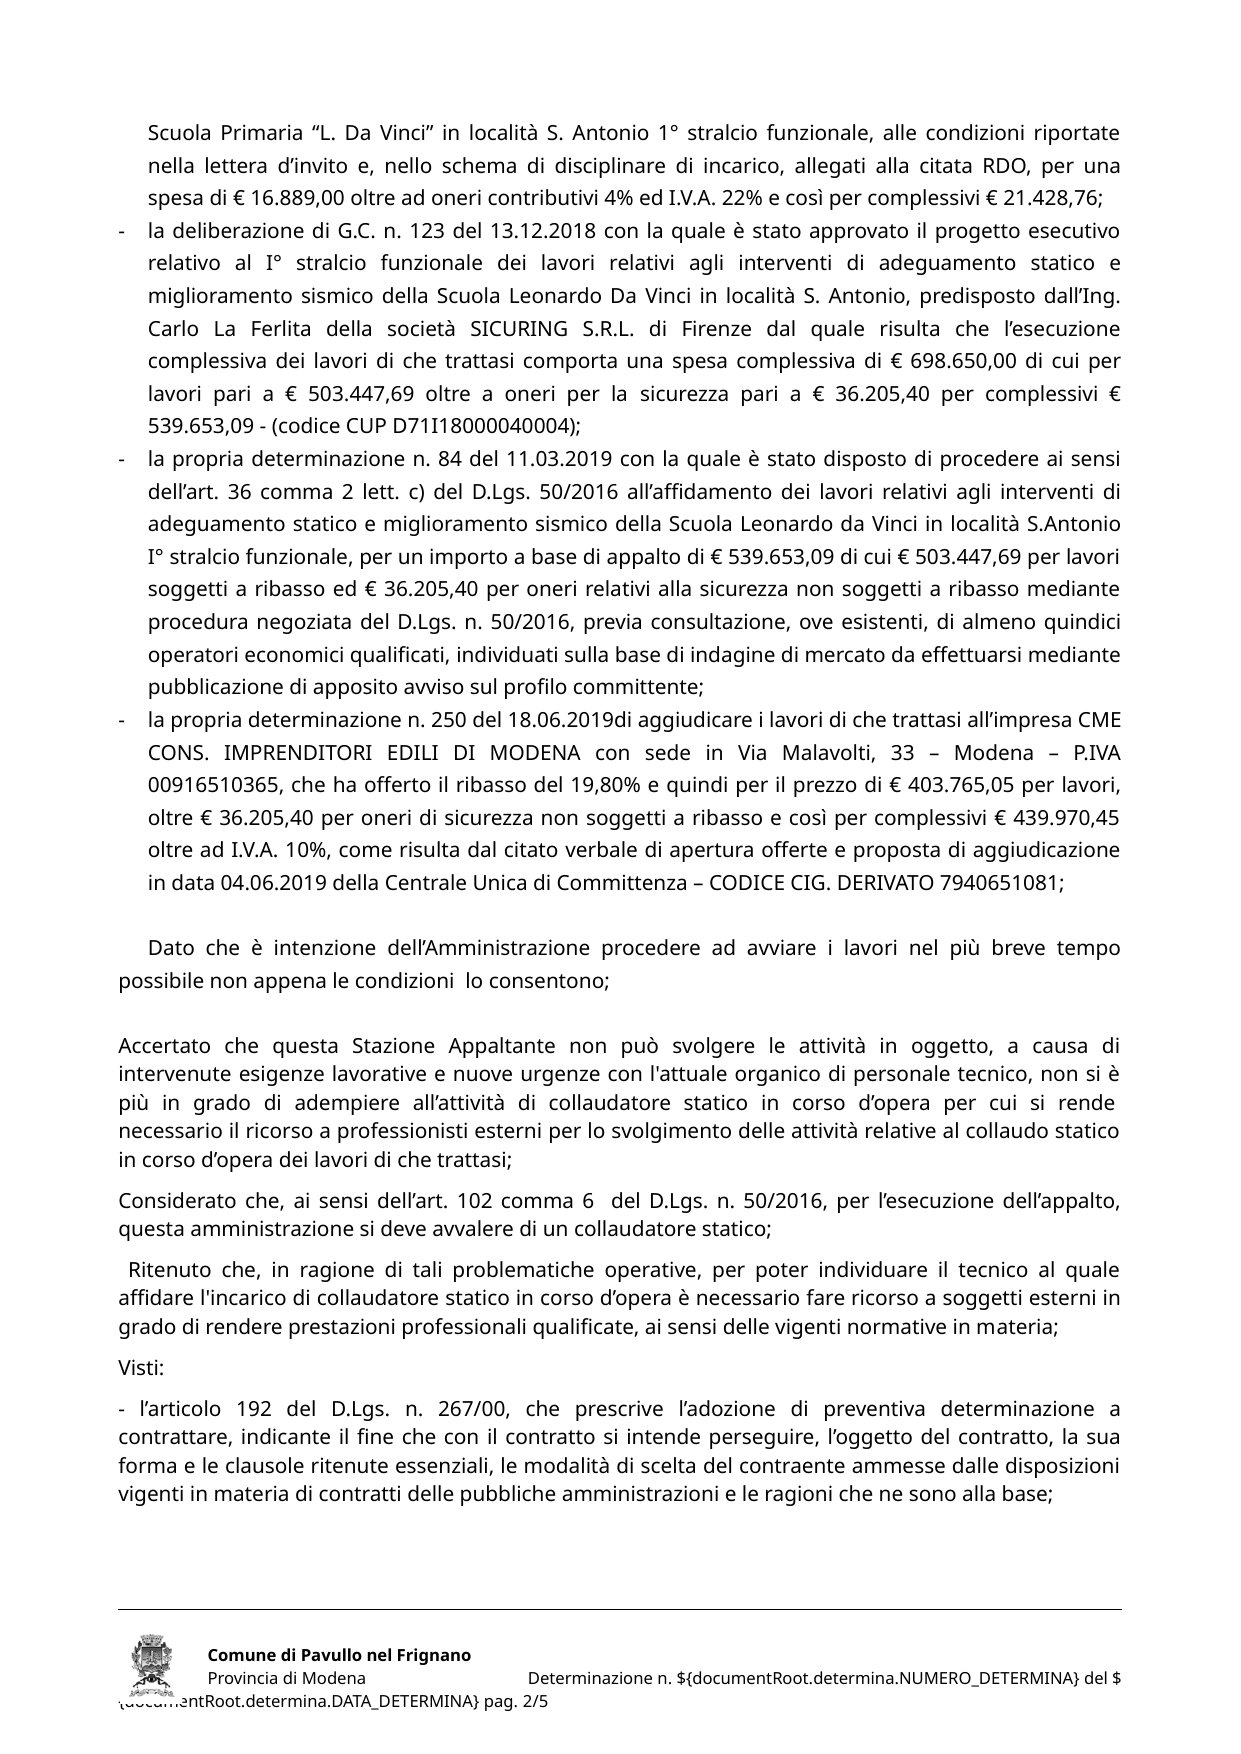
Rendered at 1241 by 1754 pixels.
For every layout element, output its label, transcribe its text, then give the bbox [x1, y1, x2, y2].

list la propria determinazione n. 84 del 11.03.2019 con la quale è stato disposto di procedere ai sensi dell’art. 36 comma 2 lett. c) del D.Lgs. 50/2016 all’affidamento dei lavori relativi agli interventi di adeguamento statico e miglioramento sismico della Scuola Leonardo da Vinci in località S.Antonio I° stralcio funzionale, per un importo a base di appalto di € 539.653,09 di cui € 503.447,69 per lavori soggetti a ribasso ed € 36.205,40 per oneri relativi alla sicurezza non soggetti a ribasso mediante procedura negoziata del D.Lgs. n. 50/2016, previa consultazione, ove esistenti, di almeno quindici operatori economici qualificati, individuati sulla base di indagine di mercato da effettuarsi mediante pubblicazione di apposito avviso sul profilo committente; [118, 444, 1122, 701]
picture [120, 1631, 183, 1704]
text Visti: [118, 1353, 1122, 1381]
list la deliberazione di G.C. n. 123 del 13.12.2018 con la quale è stato approvato il progetto esecutivo relativo al I° stralcio funzionale dei lavori relativi agli interventi di adeguamento statico e miglioramento sismico della Scuola Leonardo Da Vinci in località S. Antonio, predisposto dall’Ing. Carlo La Ferlita della società SICURING S.R.L. di Firenze dal quale risulta che l’esecuzione complessiva dei lavori di che trattasi comporta una spesa complessiva di € 698.650,00 di cui per lavori pari a € 503.447,69 oltre a oneri per la sicurezza pari a € 36.205,40 per complessivi € 539.653,09 - (codice CUP D71I18000040004); [118, 216, 1122, 440]
text Considerato che, ai sensi dell’art. 102 comma 6 del D.Lgs. n. 50/2016, per l’esecuzione dell’appalto, questa amministrazione si deve avvalere di un collaudatore statico; [118, 1186, 1122, 1243]
text - l’articolo 192 del D.Lgs. n. 267/00, che prescrive l’adozione di preventiva determinazione a contrattare, indicante il fine che con il contratto si intende perseguire, l’oggetto del contratto, la sua forma e le clausole ritenute essenziali, le modalità di scelta del contraente ammesse dalle disposizioni vigenti in materia di contratti delle pubbliche amministrazioni e le ragioni che ne sono alla base; [118, 1394, 1122, 1508]
list Scuola Primaria “L. Da Vinci” in località S. Antonio 1° stralcio funzionale, alle condizioni riportate nella lettera d’invito e, nello schema di disciplinare di incarico, allegati alla citata RDO, per una spesa di € 16.889,00 oltre ad oneri contributivi 4% ed I.V.A. 22% e così per complessivi € 21.428,76; [118, 118, 1122, 212]
list la propria determinazione n. 250 del 18.06.2019di aggiudicare i lavori di che trattasi all’impresa CME CONS. IMPRENDITORI EDILI DI MODENA con sede in Via Malavolti, 33 – Modena – P.IVA 00916510365, che ha offerto il ribasso del 19,80% e quindi per il prezzo di € 403.765,05 per lavori, oltre € 36.205,40 per oneri di sicurezza non soggetti a ribasso e così per complessivi € 439.970,45 oltre ad I.V.A. 10%, come risulta dal citato verbale di apertura offerte e proposta di aggiudicazione in data 04.06.2019 della Centrale Unica di Committenza – CODICE CIG. DERIVATO 7940651081; [118, 705, 1122, 896]
text Dato che è intenzione dell’Amministrazione procedere ad avviare i lavori nel più breve tempo possibile non appena le condizioni lo consentono; [118, 933, 1122, 994]
text Ritenuto che, in ragione di tali problematiche operative, per poter individuare il tecnico al quale affidare l'incarico di collaudatore statico in corso d’opera è necessario fare ricorso a soggetti esterni in grado di rendere prestazioni professionali qualificate, ai sensi delle vigenti normative in materia; [118, 1255, 1122, 1340]
text Accertato che questa Stazione Appaltante non può svolgere le attività in oggetto, a causa di intervenute esigenze lavorative e nuove urgenze con l'attuale organico di personale tecnico, non si è più in grado di adempiere all’attività di collaudatore statico in corso d’opera per cui si rende necessario il ricorso a professionisti esterni per lo svolgimento delle attività relative al collaudo statico in corso d’opera dei lavori di che trattasi; [118, 1031, 1122, 1173]
